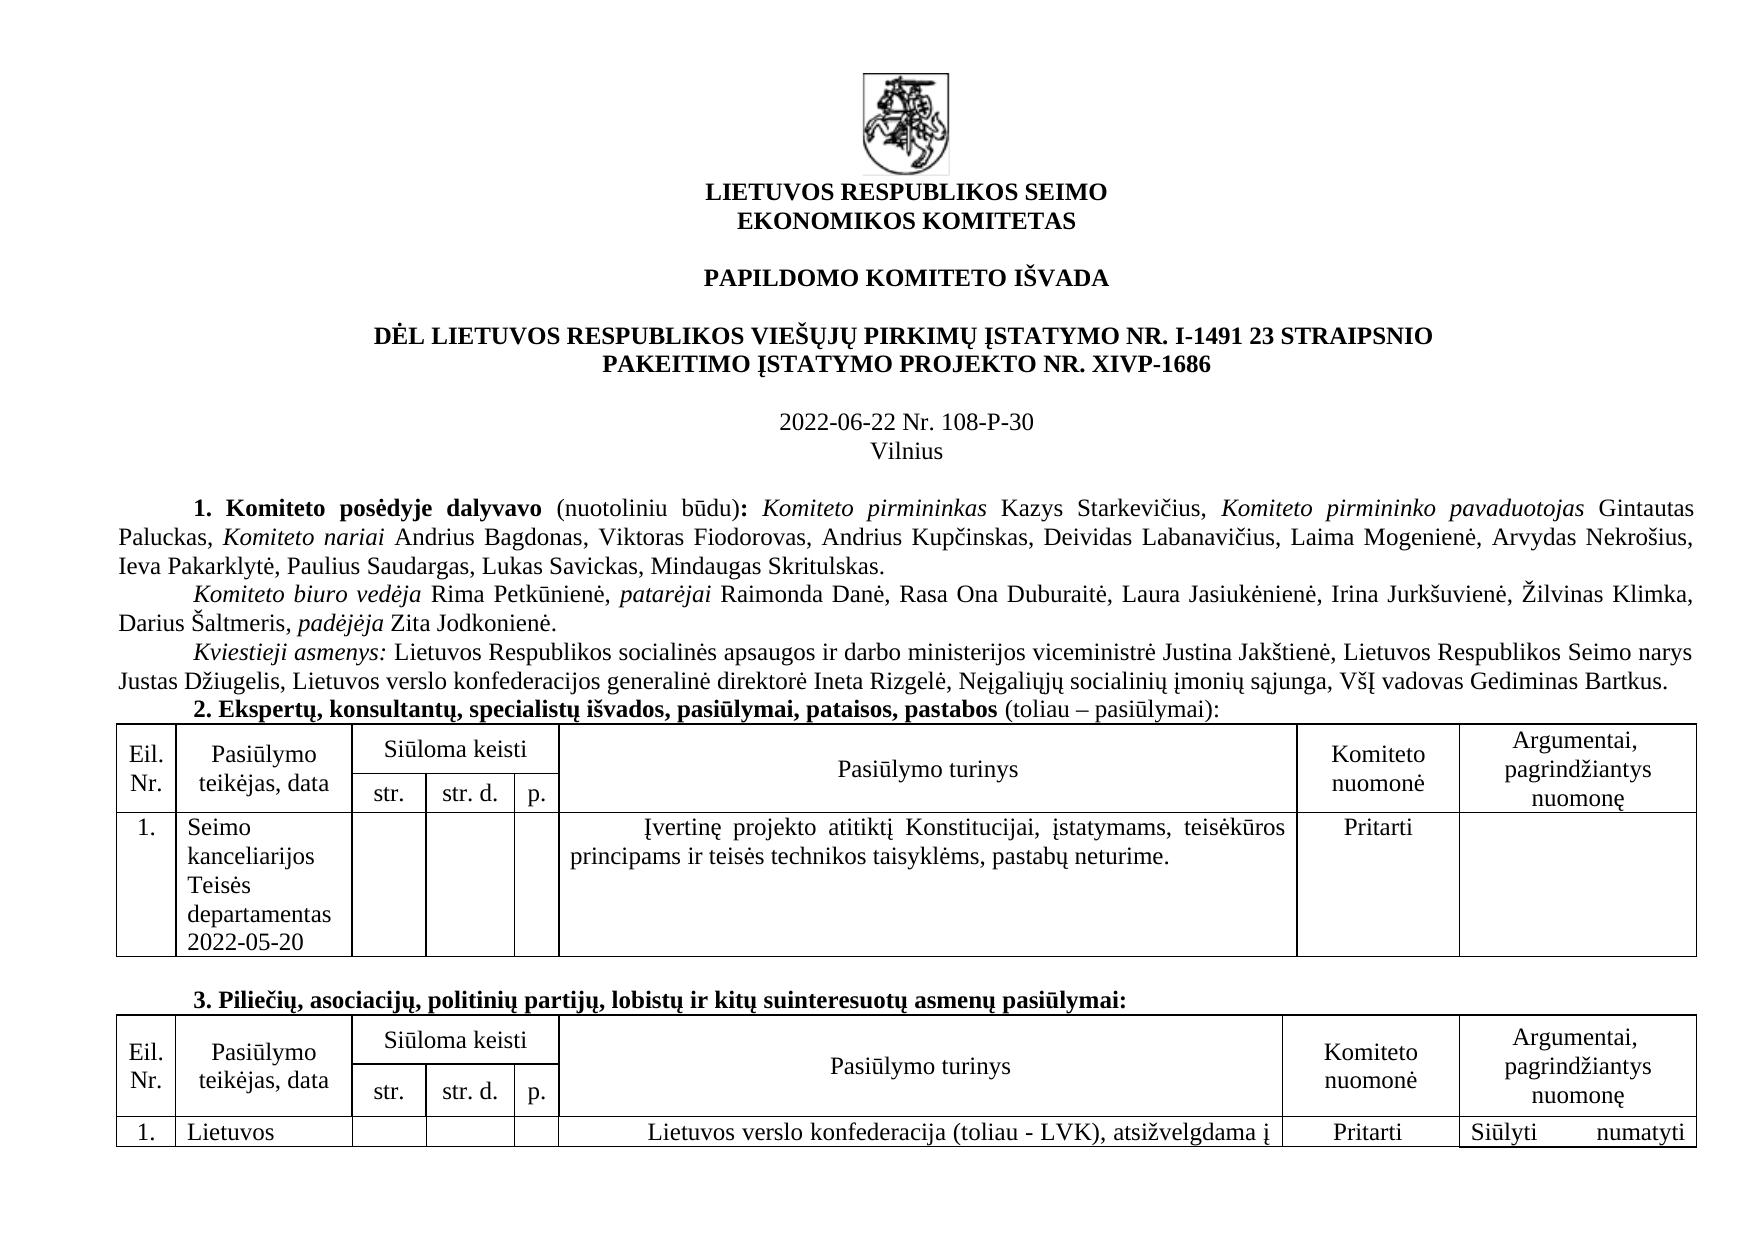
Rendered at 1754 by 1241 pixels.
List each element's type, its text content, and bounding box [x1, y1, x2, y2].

table_cell Lietuvos [176, 1117, 352, 1146]
subtitle 2. Ekspertų, konsultantų, specialistų išvados, pasiūlymai, pataisos, pastabos (toliau – pasiūlymai): [118, 694, 1695, 723]
table_header Argumentai, pagrindžiantys nuomonę [1460, 1016, 1696, 1116]
text Komiteto biuro vedėja Rima Petkūnienė, patarėjai Raimonda Danė, Rasa Ona Duburaitė, Laura Jasiukėnienė, Irina Jurkšuvienė, Žilvinas Klimka, Darius Šaltmeris, padėjėja Zita Jodkonienė. [118, 579, 1695, 637]
text DĖL LIETUVOS RESPUBLIKOS VIEŠŲJŲ PIRKIMŲ ĮSTATYMO NR. I-1491 23 STRAIPSNIO PAKEITIMO ĮSTATYMO PROJEKTO NR. XIVP-1686 [118, 321, 1695, 378]
table_cell str. d. [427, 774, 514, 812]
table_header Eil. Nr. [117, 1016, 175, 1116]
table_cell [427, 813, 514, 956]
table_cell str. d. [427, 1065, 514, 1116]
table_cell Įvertinę projekto atitiktį Konstitucijai, įstatymams, teisėkūros principams ir teisės technikos taisyklėms, pastabų neturime. [560, 813, 1296, 956]
text Kviestieji asmenys: Lietuvos Respublikos socialinės apsaugos ir darbo ministerijos viceministrė Justina Jakštienė, Lietuvos Respublikos Seimo narys Justas Džiugelis, Lietuvos verslo konfederacijos generalinė direktorė Ineta Rizgelė, Neįgaliųjų socialinių įmonių sąjunga, VšĮ vadovas Gediminas Bartkus. [118, 637, 1695, 694]
table_header Argumentai, pagrindžiantys nuomonę [1460, 725, 1696, 812]
table_cell Seimo kanceliarijos Teisės departamentas 2022-05-20 [177, 813, 351, 956]
table_cell p. [515, 774, 558, 812]
text LIETUVOS RESPUBLIKOS SEIMO [118, 177, 1695, 206]
table_header Pasiūlymo turinys [560, 1016, 1282, 1116]
table_cell [515, 1117, 558, 1146]
text Ekonomikos komitetas [118, 206, 1695, 234]
table_cell str. [353, 774, 425, 812]
table_cell 1. [117, 1117, 175, 1146]
table_header Siūloma keisti [353, 1016, 558, 1063]
table_cell str. [353, 1065, 425, 1116]
table_cell Pritarti [1283, 1117, 1459, 1146]
subtitle Papildomo komiteto IŠVADA [118, 263, 1695, 292]
table_cell [353, 813, 425, 956]
table_cell [353, 1117, 426, 1146]
table_cell Lietuvos verslo konfederacija (toliau - LVK), atsižvelgdama į [559, 1117, 1282, 1146]
table_header Pasiūlymo turinys [560, 725, 1296, 812]
text Vilnius [118, 436, 1695, 464]
table_cell p. [515, 1065, 558, 1116]
table_cell [427, 1117, 514, 1146]
text 2022-06-22 Nr. 108-P-30 [118, 407, 1695, 436]
table_cell Siūlyti numatyti [1460, 1117, 1696, 1146]
table_header Siūloma keisti [353, 725, 558, 772]
table_cell Pritarti [1298, 813, 1459, 956]
table_header Pasiūlymo teikėjas, data [177, 725, 351, 812]
table_header Eil. Nr. [117, 725, 175, 812]
table_header Komiteto nuomonė [1298, 725, 1459, 812]
table_cell [515, 813, 558, 956]
table_cell [1460, 813, 1696, 956]
table_header Komiteto nuomonė [1283, 1016, 1459, 1116]
subtitle 3. Piliečių, asociacijų, politinių partijų, lobistų ir kitų suinteresuotų asmenų pasiūlymai: [118, 985, 1695, 1014]
text 1. Komiteto posėdyje dalyvavo (nuotoliniu būdu): Komiteto pirmininkas Kazys Starkevičius, Komiteto pirmininko pavaduotojas Gintautas Paluckas, Komiteto nariai Andrius Bagdonas, Viktoras Fiodorovas, Andrius Kupčinskas, Deividas Labanavičius, Laima Mogenienė, Arvydas Nekrošius, Ieva Pakarklytė, Paulius Saudargas, Lukas Savickas, Mindaugas Skritulskas. [118, 493, 1695, 579]
table_header Pasiūlymo teikėjas, data [176, 1016, 351, 1116]
table_cell 1. [117, 813, 175, 956]
